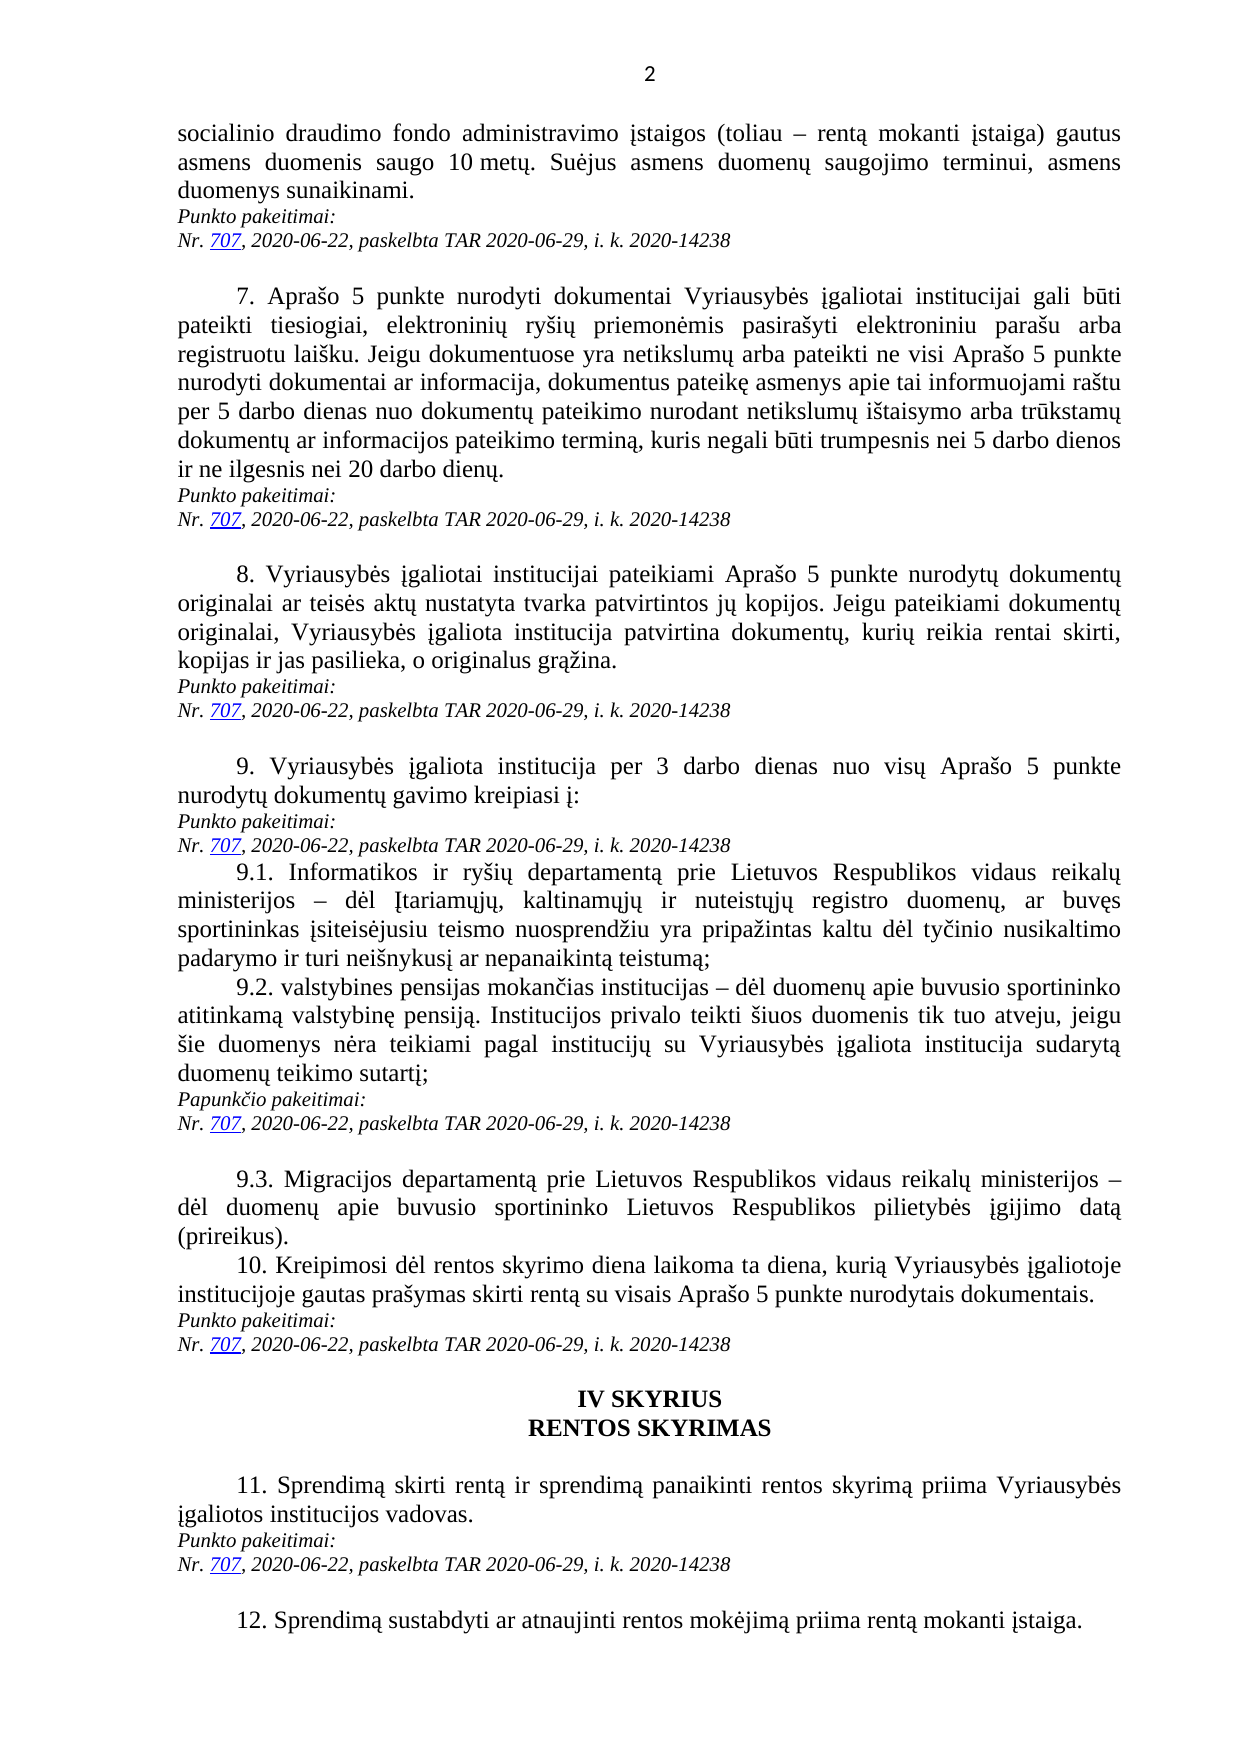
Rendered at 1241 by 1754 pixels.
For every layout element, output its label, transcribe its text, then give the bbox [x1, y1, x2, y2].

text Nr. 707, 2020-06-22, paskelbta TAR 2020-06-29, i. k. 2020-14238 [177, 1552, 1122, 1576]
text 12. Sprendimą sustabdyti ar atnaujinti rentos mokėjimą priima rentą mokanti įstaiga. [177, 1605, 1122, 1634]
text 9.1. Informatikos ir ryšių departamentą prie Lietuvos Respublikos vidaus reikalų ministerijos – dėl Įtariamųjų, kaltinamųjų ir nuteistųjų registro duomenų, ar buvęs sportininkas įsiteisėjusiu teismo nuosprendžiu yra pripažintas kaltu dėl tyčinio nusikaltimo padarymo ir turi neišnykusį ar nepanaikintą teistumą; [177, 857, 1122, 972]
text Punkto pakeitimai: [177, 204, 1122, 228]
text Papunkčio pakeitimai: [177, 1087, 1122, 1111]
text 9.3. Migracijos departamentą prie Lietuvos Respublikos vidaus reikalų ministerijos – dėl duomenų apie buvusio sportininko Lietuvos Respublikos pilietybės įgijimo datą (prireikus). [177, 1164, 1122, 1250]
text 8. Vyriausybės įgaliotai institucijai pateikiami Aprašo 5 punkte nurodytų dokumentų originalai ar teisės aktų nustatyta tvarka patvirtintos jų kopijos. Jeigu pateikiami dokumentų originalai, Vyriausybės įgaliota institucija patvirtina dokumentų, kurių reikia rentai skirti, kopijas ir jas pasilieka, o originalus grąžina. [177, 559, 1122, 674]
text 9. Vyriausybės įgaliota institucija per 3 darbo dienas nuo visų Aprašo 5 punkte nurodytų dokumentų gavimo kreipiasi į: [177, 751, 1122, 809]
text IV SKYRIUS [177, 1384, 1122, 1413]
text 9.2. valstybines pensijas mokančias institucijas – dėl duomenų apie buvusio sportininko atitinkamą valstybinę pensiją. Institucijos privalo teikti šiuos duomenis tik tuo atveju, jeigu šie duomenys nėra teikiami pagal institucijų su Vyriausybės įgaliota institucija sudarytą duomenų teikimo sutartį; [177, 972, 1122, 1087]
text Nr. 707, 2020-06-22, paskelbta TAR 2020-06-29, i. k. 2020-14238 [177, 228, 1122, 252]
text RENTOS SKYRIMAS [177, 1413, 1122, 1442]
text Punkto pakeitimai: [177, 482, 1122, 507]
text Punkto pakeitimai: [177, 674, 1122, 698]
text Nr. 707, 2020-06-22, paskelbta TAR 2020-06-29, i. k. 2020-14238 [177, 1332, 1122, 1356]
text 11. Sprendimą skirti rentą ir sprendimą panaikinti rentos skyrimą priima Vyriausybės įgaliotos institucijos vadovas. [177, 1471, 1122, 1528]
text 10. Kreipimosi dėl rentos skyrimo diena laikoma ta diena, kurią Vyriausybės įgaliotoje institucijoje gautas prašymas skirti rentą su visais Aprašo 5 punkte nurodytais dokumentais. [177, 1250, 1122, 1307]
text Punkto pakeitimai: [177, 1307, 1122, 1332]
text Nr. 707, 2020-06-22, paskelbta TAR 2020-06-29, i. k. 2020-14238 [177, 833, 1122, 857]
text 7. Aprašo 5 punkte nurodyti dokumentai Vyriausybės įgaliotai institucijai gali būti pateikti tiesiogiai, elektroninių ryšių priemonėmis pasirašyti elektroniniu parašu arba registruotu laišku. Jeigu dokumentuose yra netikslumų arba pateikti ne visi Aprašo 5 punkte nurodyti dokumentai ar informacija, dokumentus pateikę asmenys apie tai informuojami raštu per 5 darbo dienas nuo dokumentų pateikimo nurodant netikslumų ištaisymo arba trūkstamų dokumentų ar informacijos pateikimo terminą, kuris negali būti trumpesnis nei 5 darbo dienos ir ne ilgesnis nei 20 darbo dienų. [177, 281, 1122, 482]
text Nr. 707, 2020-06-22, paskelbta TAR 2020-06-29, i. k. 2020-14238 [177, 698, 1122, 722]
text Punkto pakeitimai: [177, 809, 1122, 833]
text Punkto pakeitimai: [177, 1528, 1122, 1552]
text Nr. 707, 2020-06-22, paskelbta TAR 2020-06-29, i. k. 2020-14238 [177, 1111, 1122, 1135]
text Nr. 707, 2020-06-22, paskelbta TAR 2020-06-29, i. k. 2020-14238 [177, 507, 1122, 531]
text socialinio draudimo fondo administravimo įstaigos (toliau – rentą mokanti įstaiga) gautus asmens duomenis saugo 10 metų. Suėjus asmens duomenų saugojimo terminui, asmens duomenys sunaikinami. [177, 118, 1122, 204]
